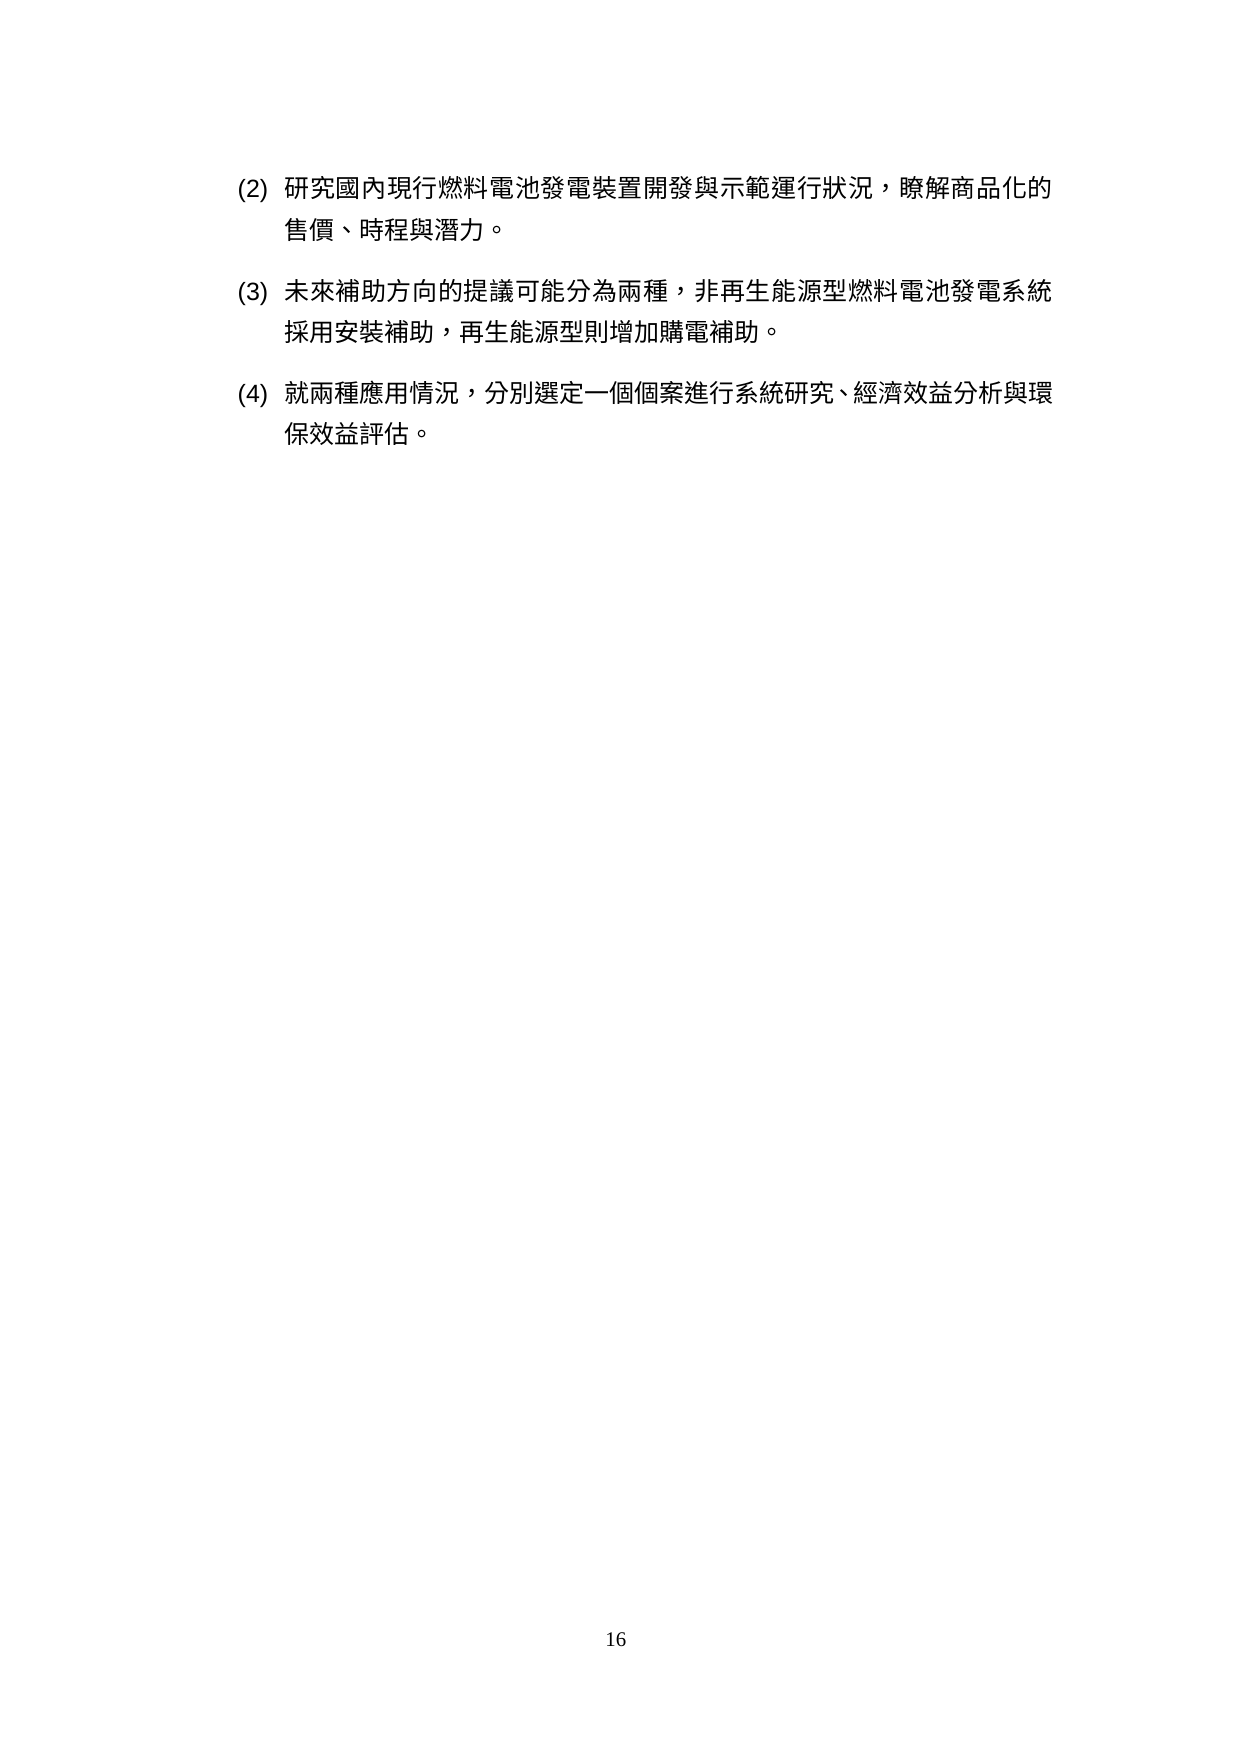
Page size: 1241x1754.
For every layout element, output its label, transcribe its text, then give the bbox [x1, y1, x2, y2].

list 未來補助方向的提議可能分為兩種，非再生能源型燃料電池發電系統採用安裝補助，再生能源型則增加購電補助。 [237, 267, 1053, 350]
list 就兩種應用情況，分別選定一個個案進行系統研究、經濟效益分析與環保效益評估。 [237, 369, 1053, 452]
list 研究國內現行燃料電池發電裝置開發與示範運行狀況，瞭解商品化的售價、時程與潛力。 [237, 164, 1053, 248]
